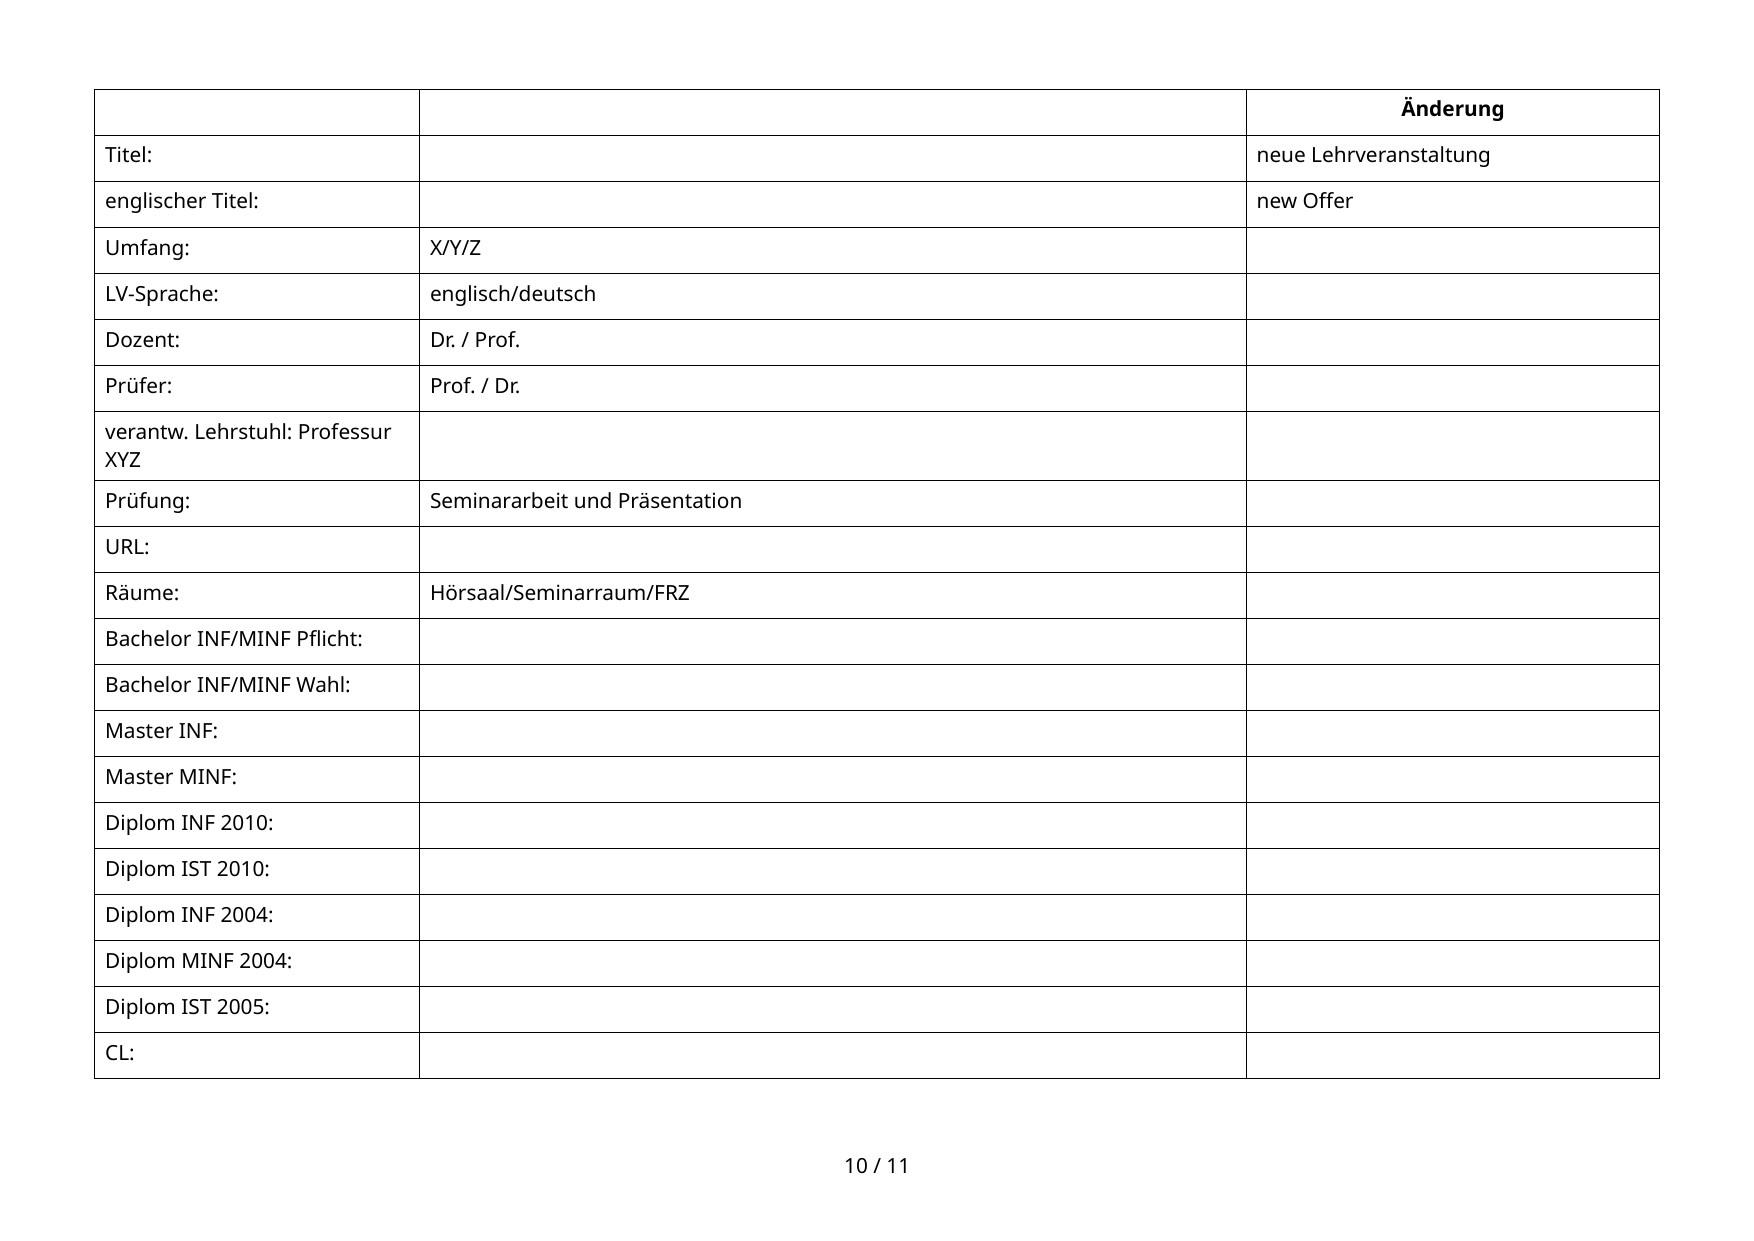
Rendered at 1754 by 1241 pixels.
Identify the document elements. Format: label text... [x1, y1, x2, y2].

table_cell Hörsaal/Seminarraum/FRZ [420, 573, 1246, 618]
table_cell [1247, 619, 1659, 664]
table_cell Räume: [95, 573, 419, 618]
table_cell [1247, 987, 1659, 1032]
table_cell [420, 1033, 1246, 1078]
table_cell englischer Titel: [95, 182, 419, 227]
table_cell Diplom IST 2005: [95, 987, 419, 1032]
table_cell [420, 527, 1246, 572]
table_cell Master MINF: [95, 757, 419, 802]
table_cell [420, 849, 1246, 894]
table_cell [1247, 366, 1659, 411]
table_cell [1247, 665, 1659, 710]
table_cell Seminararbeit und Präsentation [420, 481, 1246, 526]
table_cell [420, 803, 1246, 848]
table_cell [1247, 412, 1659, 480]
table_cell [420, 987, 1246, 1032]
table_cell [420, 895, 1246, 940]
table_header [95, 90, 419, 134]
table_cell [420, 941, 1246, 986]
table_cell englisch/deutsch [420, 274, 1246, 319]
table_cell Diplom INF 2010: [95, 803, 419, 848]
table_cell Dr. / Prof. [420, 320, 1246, 365]
table_header Änderung [1247, 90, 1659, 134]
table_cell Bachelor INF/MINF Pflicht: [95, 619, 419, 664]
table_cell verantw. Lehrstuhl: Professur XYZ [95, 412, 419, 480]
table_cell LV-Sprache: [95, 274, 419, 319]
table_cell new Offer [1247, 182, 1659, 227]
table_cell Bachelor INF/MINF Wahl: [95, 665, 419, 710]
table_cell [1247, 849, 1659, 894]
table_cell URL: [95, 527, 419, 572]
table_cell [420, 182, 1246, 227]
table_cell Prüfung: [95, 481, 419, 526]
table_cell [1247, 895, 1659, 940]
table_cell [1247, 803, 1659, 848]
table_cell [420, 619, 1246, 664]
table_cell Dozent: [95, 320, 419, 365]
table_cell Master INF: [95, 711, 419, 756]
table_cell [420, 757, 1246, 802]
table_cell neue Lehrveranstaltung [1247, 136, 1659, 181]
table_header [420, 90, 1246, 134]
table_cell [420, 665, 1246, 710]
table_cell [1247, 527, 1659, 572]
table_cell [1247, 941, 1659, 986]
table_cell [420, 412, 1246, 480]
table_cell [1247, 573, 1659, 618]
table_cell [1247, 757, 1659, 802]
table_cell Diplom IST 2010: [95, 849, 419, 894]
table_cell Umfang: [95, 228, 419, 273]
table_cell [1247, 320, 1659, 365]
table_cell [1247, 1033, 1659, 1078]
table_cell [420, 136, 1246, 181]
table_cell CL: [95, 1033, 419, 1078]
table_cell [1247, 711, 1659, 756]
table_cell [1247, 274, 1659, 319]
table_cell Prüfer: [95, 366, 419, 411]
table_cell [1247, 228, 1659, 273]
table_cell Diplom INF 2004: [95, 895, 419, 940]
table_cell X/Y/Z [420, 228, 1246, 273]
table_cell [420, 711, 1246, 756]
table_cell Diplom MINF 2004: [95, 941, 419, 986]
table_cell Prof. / Dr. [420, 366, 1246, 411]
table_cell Titel: [95, 136, 419, 181]
table_cell [1247, 481, 1659, 526]
